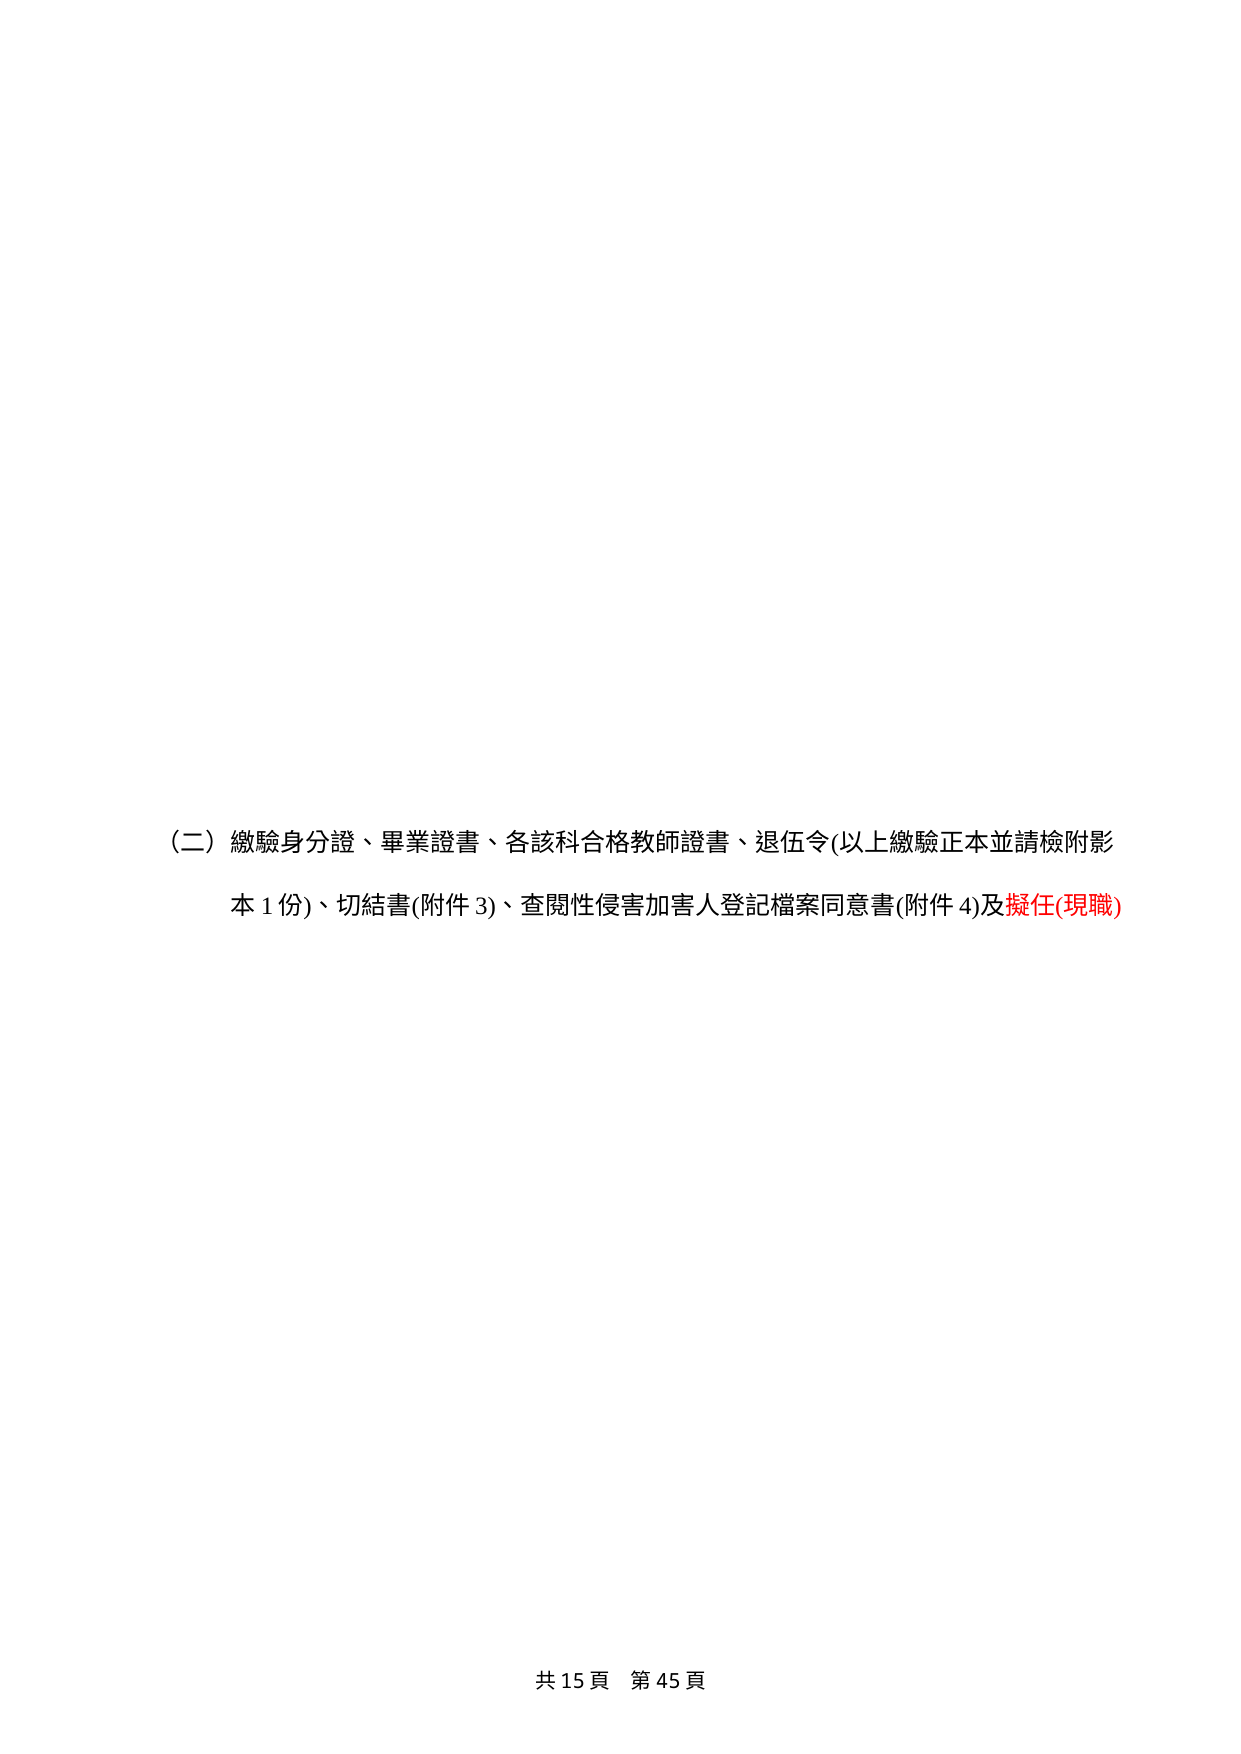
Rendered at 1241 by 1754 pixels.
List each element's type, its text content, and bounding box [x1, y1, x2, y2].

text （二）繳驗身分證、畢業證書、各該科合格教師證書、退伍令(以上繳驗正本並請檢附影本1份)、切結書(附件3)、查閱性侵害加害人登記檔案同意書(附件4)及擬任(現職) [156, 799, 1122, 924]
